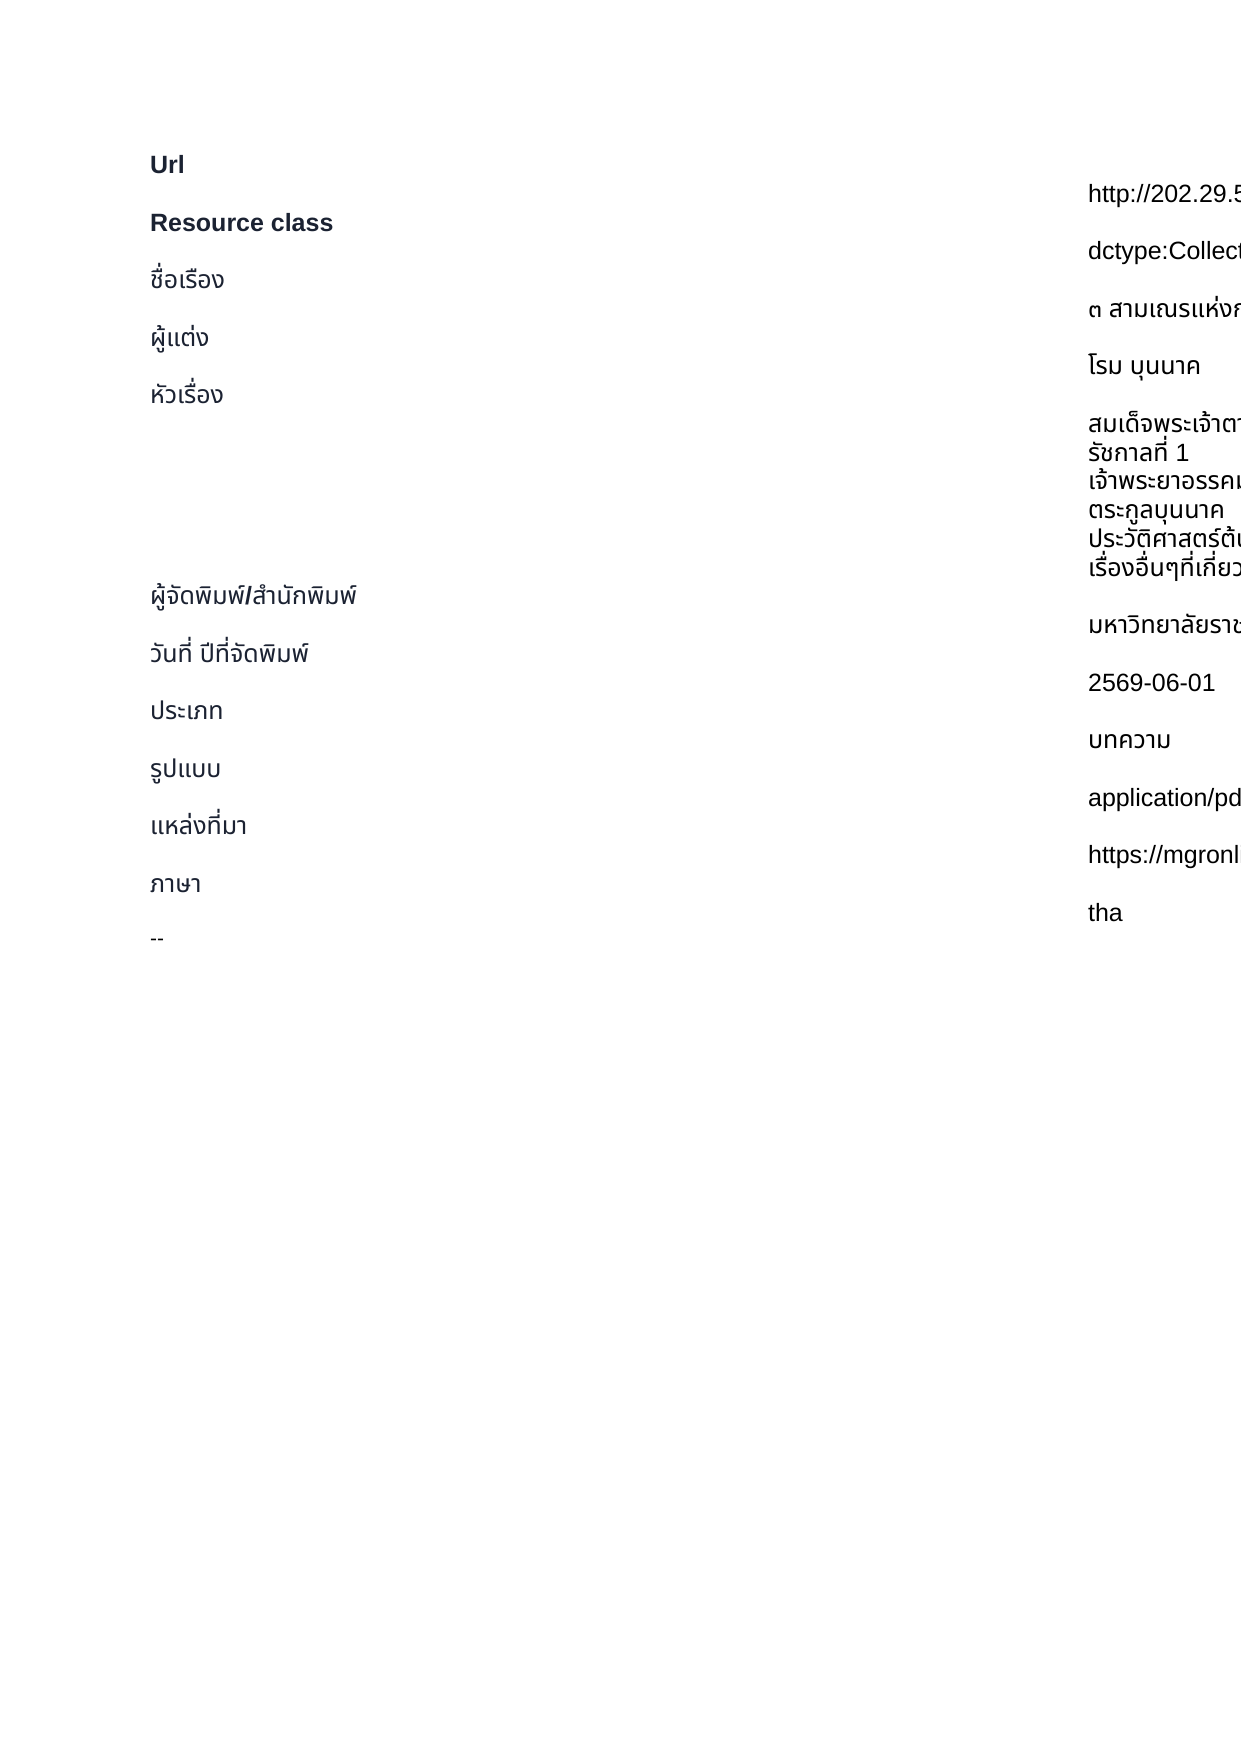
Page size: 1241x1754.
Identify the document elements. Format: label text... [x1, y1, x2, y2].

text Url [150, 150, 1090, 179]
text Resource class [150, 207, 1090, 236]
text http://202.29.54.157/s/library/item/3699 [1088, 179, 1240, 207]
text แหล่งที่มา [150, 811, 1090, 840]
text วันที่ ปีที่จัดพิมพ์ [150, 639, 1090, 667]
text https://mgronline.com/onlinesection/ detail/9590000083981 [1088, 840, 1240, 869]
text ผู้จัดพิมพ์/สำนักพิมพ์ [150, 581, 1090, 610]
text application/pdf [1088, 782, 1240, 811]
text โรม บุนนาค [1088, 351, 1240, 380]
text dctype:Collection [1088, 236, 1240, 265]
text ประเภท [150, 696, 1090, 725]
text 2569-06-01 [1088, 667, 1240, 696]
text สมเด็จพระเจ้าตากสินมหาราช [1088, 409, 1240, 437]
text บทความ [1088, 725, 1240, 754]
text ภาษา [150, 869, 1090, 897]
text ตระกูลบุนนาค [1088, 495, 1240, 524]
text ๓ สามเณรแห่งกรุงศรีอยุธยา ผู้สร้างประวัติศาสตร์หน้าสำคัญของชาติไทย!! เป็นต้นตระกูลหลายสกุล! [1088, 294, 1240, 322]
text หัวเรื่อง [150, 380, 1090, 409]
text -- [150, 926, 1090, 950]
text รัชกาลที่ 1 [1088, 437, 1240, 466]
text เจ้าพระยาอรรคมหาเสนา (บุนนาค) [1088, 466, 1240, 495]
text ชื่อเรือง [150, 265, 1090, 294]
text ประวัติศาสตร์ต้นรัตนโกสินทร์ [1088, 524, 1240, 552]
text มหาวิทยาลัยราชภัฏบ้านสมเด็จเจ้าพระยา. สำนักวิทยบริการและเทคโนโลยีสารสนเทศ [1088, 610, 1240, 639]
text ผู้แต่ง [150, 322, 1090, 351]
text รูปแบบ [150, 754, 1090, 782]
text เรื่องอื่นๆที่เกี่ยวกับตระกูลบุนนาค [1088, 552, 1240, 581]
text tha [1088, 897, 1240, 926]
